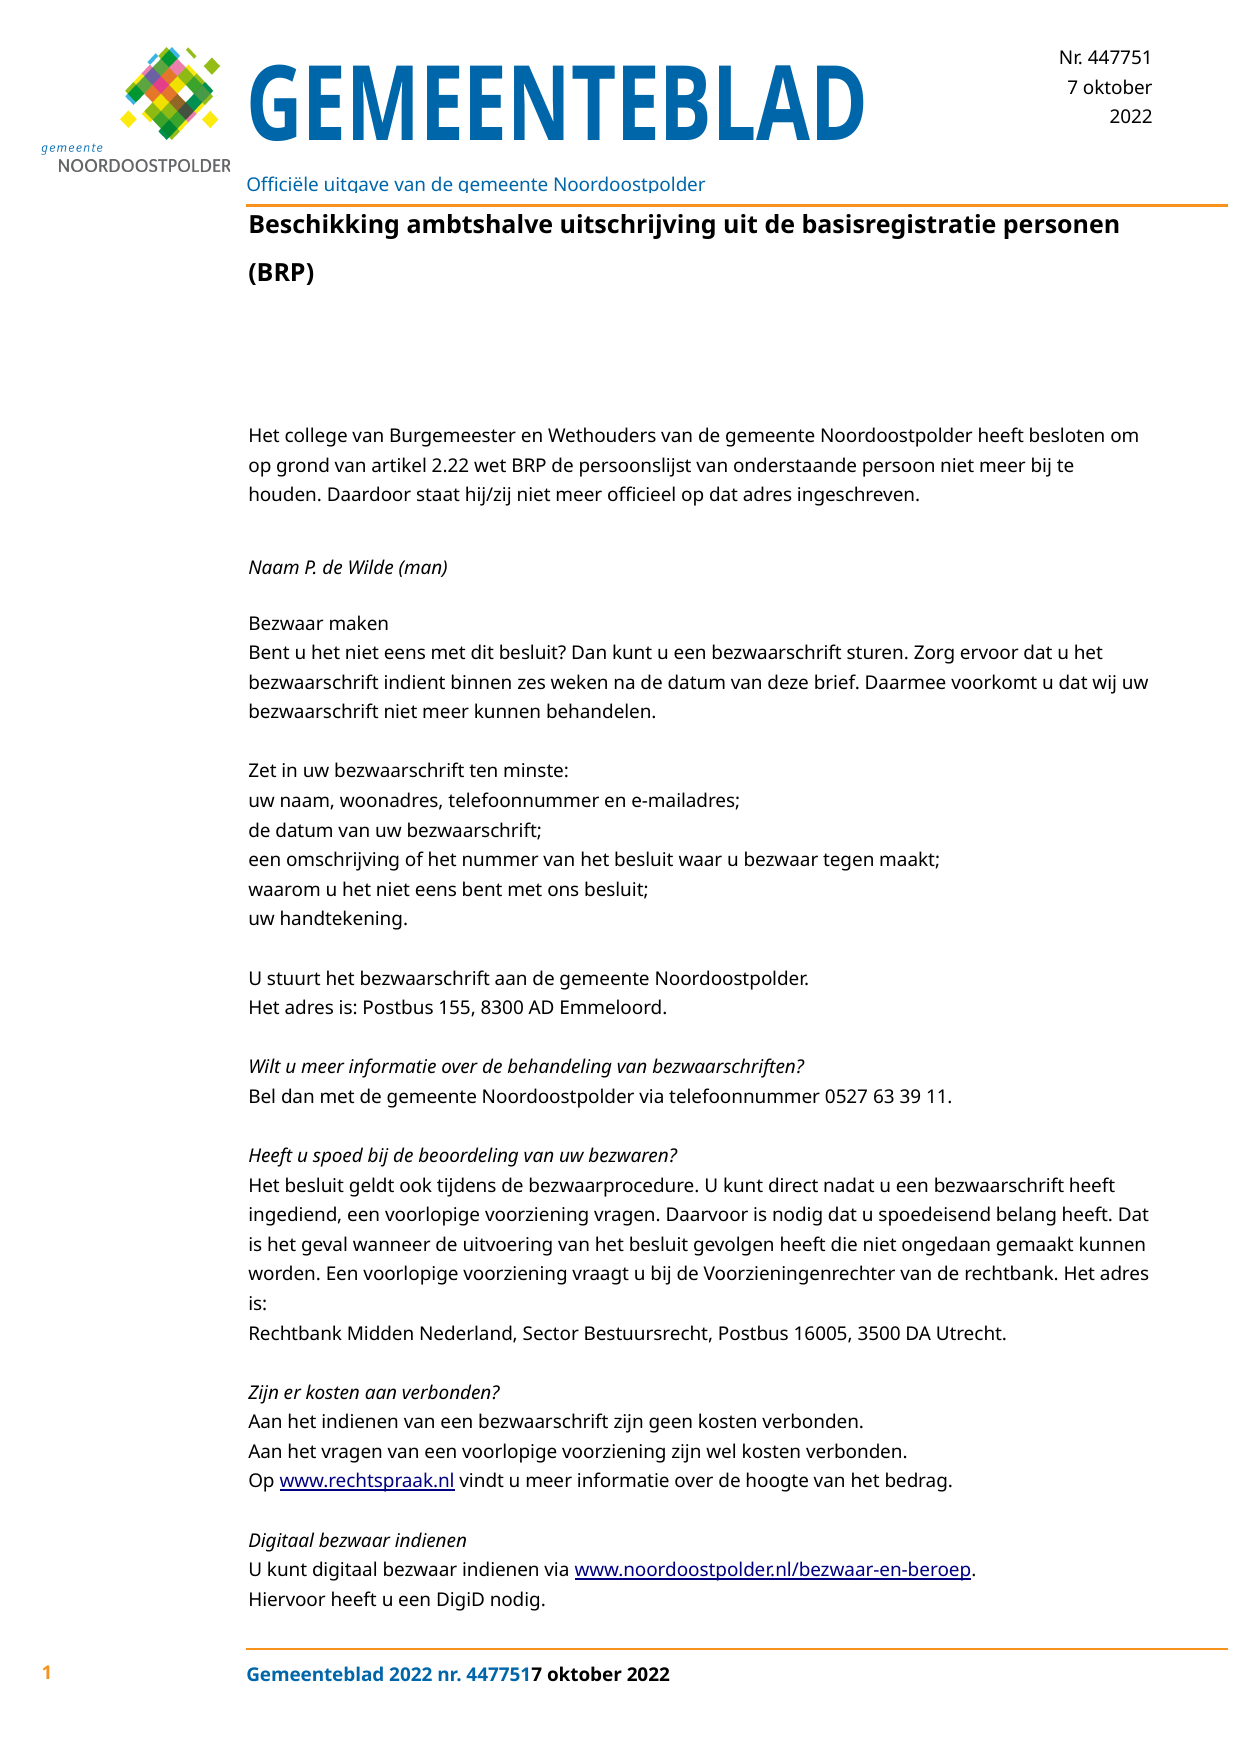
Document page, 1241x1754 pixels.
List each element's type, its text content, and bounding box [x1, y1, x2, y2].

text Hiervoor heeft u een DigiD nodig. [248, 1586, 1152, 1612]
text Wilt u meer informatie over de behandeling van bezwaarschriften? [248, 1053, 1152, 1079]
text Op www.rechtspraak.nl vindt u meer informatie over de hoogte van het bedrag. [248, 1468, 1152, 1493]
text Aan het vragen van een voorlopige voorziening zijn wel kosten verbonden. [248, 1438, 1152, 1464]
text uw naam, woonadres, telefoonnummer en e-mailadres; [248, 787, 1152, 813]
text Naam P. de Wilde (man) [248, 554, 1152, 580]
text Beschikking ambtshalve uitschrijving uit de basisregistratie personen (BRP) [248, 207, 1152, 288]
text Aan het indienen van een bezwaarschrift zijn geen kosten verbonden. [248, 1408, 1152, 1434]
text Het college van Burgemeester en Wethouders van de gemeente Noordoostpolder heeft besloten om op grond van artikel 2.22 wet BRP de persoonslijst van onderstaande persoon niet meer bij te houden. Daardoor staat hij/zij niet meer officieel op dat adres ingeschreven. [248, 422, 1152, 507]
text Het adres is: Postbus 155, 8300 AD Emmeloord. [248, 994, 1152, 1020]
text Heeft u spoed bij de beoordeling van uw bezwaren? [248, 1142, 1152, 1168]
text Bent u het niet eens met dit besluit? Dan kunt u een bezwaarschrift sturen. Zorg ervoor dat u het bezwaarschrift indient binnen zes weken na de datum van deze brief. Daarmee voorkomt u dat wij uw bezwaarschrift niet meer kunnen behandelen. [248, 639, 1152, 724]
picture [41, 47, 231, 172]
text Rechtbank Midden Nederland, Sector Bestuursrecht, Postbus 16005, 3500 DA Utrecht. [248, 1320, 1152, 1345]
text Het besluit geldt ook tijdens de bezwaarprocedure. U kunt direct nadat u een bezwaarschrift heeft ingediend, een voorlopige voorziening vragen. Daarvoor is nodig dat u spoedeisend belang heeft. Dat is het geval wanneer de uitvoering van het besluit gevolgen heeft die niet ongedaan gemaakt kunnen worden. Een voorlopige voorziening vraagt u bij de Voorzieningenrechter van de rechtbank. Het adres is: [248, 1172, 1152, 1316]
text U kunt digitaal bezwaar indienen via www.noordoostpolder.nl/bezwaar-en-beroep. [248, 1556, 1152, 1582]
text waarom u het niet eens bent met ons besluit; [248, 876, 1152, 902]
text Zet in uw bezwaarschrift ten minste: [248, 758, 1152, 783]
text U stuurt het bezwaarschrift aan de gemeente Noordoostpolder. [248, 965, 1152, 990]
text de datum van uw bezwaarschrift; [248, 817, 1152, 842]
text Bezwaar maken [248, 610, 1152, 635]
text Zijn er kosten aan verbonden? [248, 1379, 1152, 1404]
text uw handtekening. [248, 906, 1152, 931]
text Digitaal bezwaar indienen [248, 1527, 1152, 1552]
text Bel dan met de gemeente Noordoostpolder via telefoonnummer 0527 63 39 11. [248, 1083, 1152, 1109]
text een omschrijving of het nummer van het besluit waar u bezwaar tegen maakt; [248, 846, 1152, 872]
